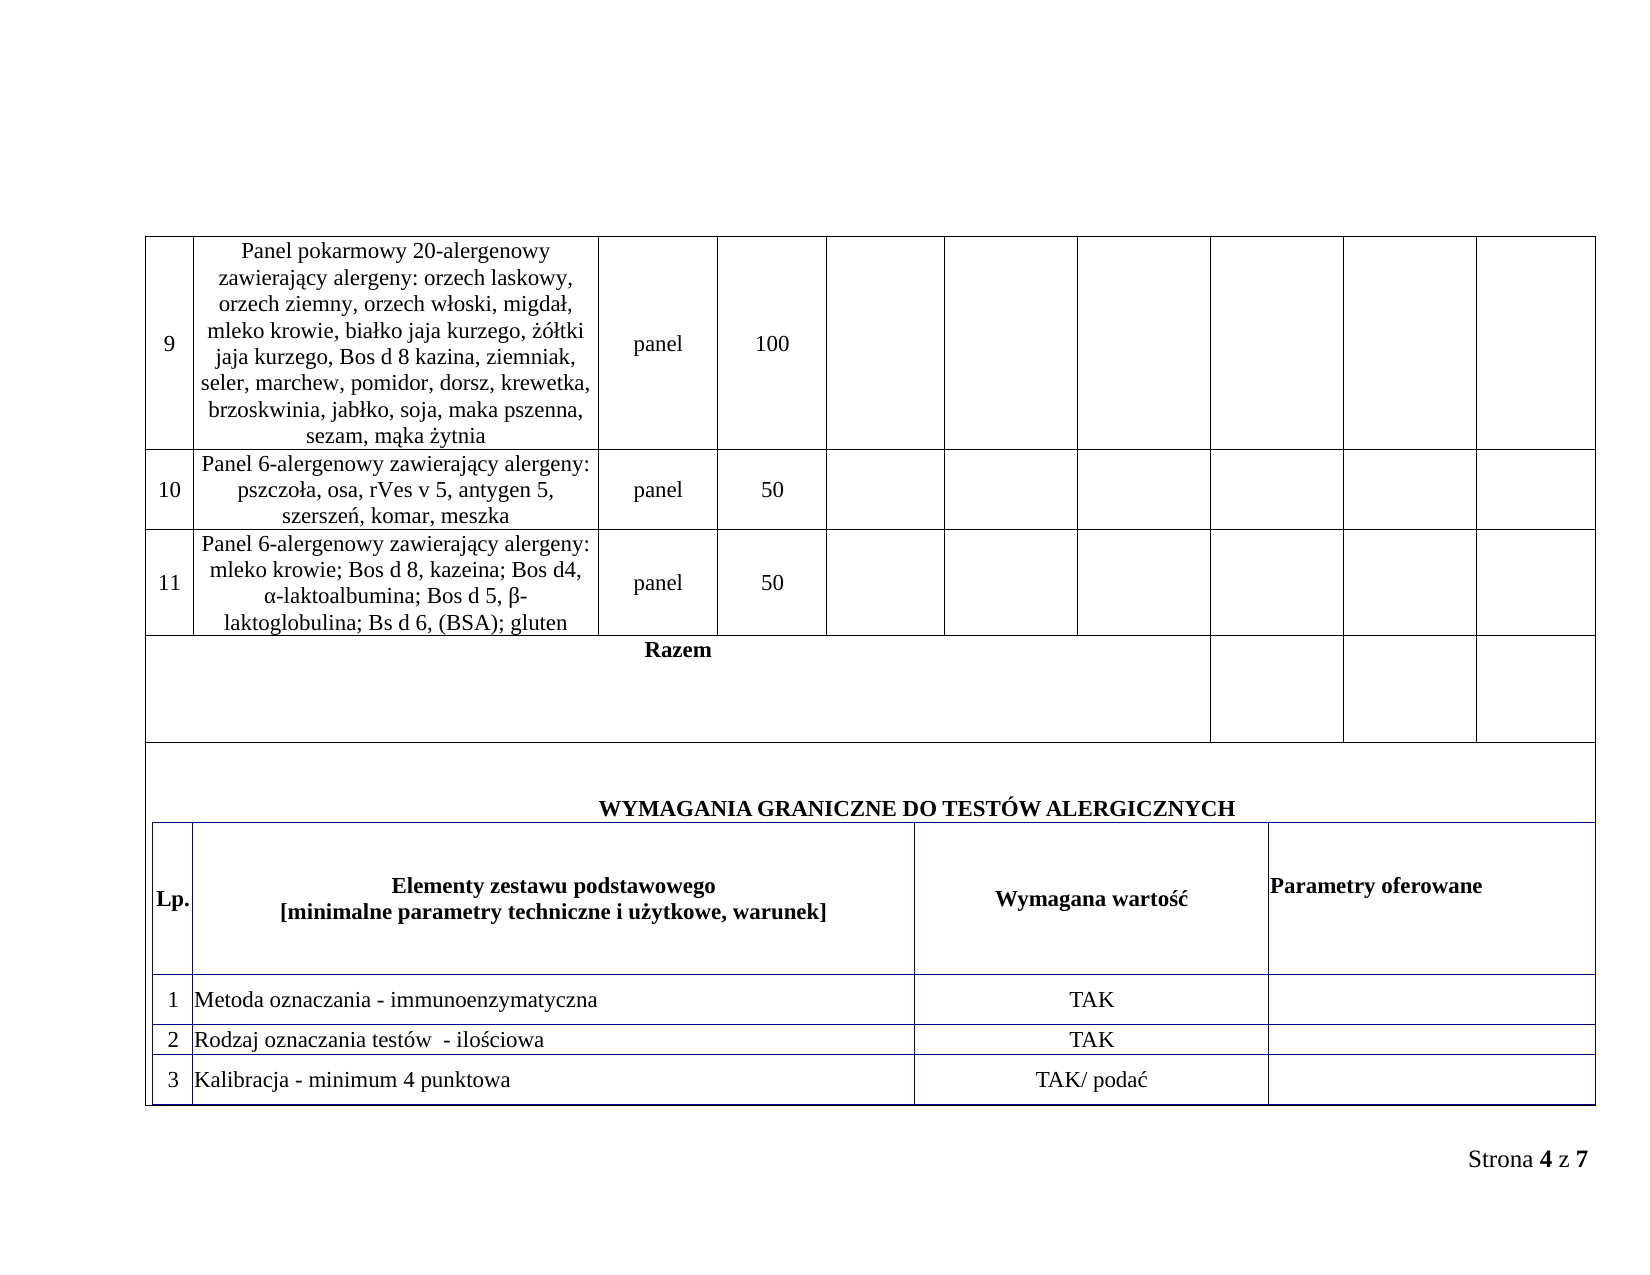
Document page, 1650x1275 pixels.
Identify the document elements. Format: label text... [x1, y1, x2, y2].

table_cell [945, 530, 1077, 635]
table_cell [1344, 636, 1476, 742]
table_cell 100 [718, 237, 826, 449]
table_cell 3 [153, 1055, 192, 1104]
table_cell [1078, 530, 1210, 635]
table_cell 1 [153, 975, 192, 1023]
table_cell Kalibracja - minimum 4 punktowa [193, 1055, 914, 1104]
table_cell [945, 237, 1077, 449]
table_cell [1211, 237, 1343, 449]
table_cell [945, 450, 1077, 529]
table_cell [1078, 237, 1210, 449]
table_cell [1078, 450, 1210, 529]
table_cell [1477, 237, 1595, 449]
table_cell [1211, 530, 1343, 635]
table_cell [1211, 450, 1343, 529]
table_cell 11 [146, 530, 193, 635]
table_header Lp. [153, 823, 192, 973]
table_header Parametry oferowane [1269, 823, 1595, 973]
table_cell Panel 6-alergenowy zawierający alergeny: mleko krowie; Bos d 8, kazeina; Bos d4, α-laktoalbumina; Bos d 5, β- laktoglobulina; Bs d 6, (BSA); gluten [194, 530, 598, 635]
table_cell Rodzaj oznaczania testów - ilościowa [193, 1025, 914, 1054]
table_cell 10 [146, 450, 193, 529]
table_cell [1344, 530, 1476, 635]
table_cell Panel pokarmowy 20-alergenowy zawierający alergeny: orzech laskowy, orzech ziemny, orzech włoski, migdał, mleko krowie, białko jaja kurzego, żółtki jaja kurzego, Bos d 8 kazina, ziemniak, seler, marchew, pomidor, dorsz, krewetka, brzoskwinia, jabłko, soja, maka pszenna, sezam, mąka żytnia [194, 237, 598, 449]
table_cell panel [599, 450, 717, 529]
table_cell 50 [718, 450, 826, 529]
table_cell [827, 530, 944, 635]
table_cell Metoda oznaczania - immunoenzymatyczna [193, 975, 914, 1023]
table_cell WYMAGANIA GRANICZNE DO TESTÓW ALERGICZNYCH [146, 743, 1595, 1105]
table_cell [827, 450, 944, 529]
table_cell [1477, 450, 1595, 529]
table_cell TAK/ podać [915, 1055, 1268, 1104]
table_cell [1477, 530, 1595, 635]
table_cell [1211, 636, 1343, 742]
table_cell [1269, 1055, 1595, 1104]
table_cell Razem [146, 636, 1210, 742]
table_cell [1269, 975, 1595, 1023]
table_cell TAK [915, 1025, 1268, 1054]
table_cell TAK [915, 975, 1268, 1023]
table_cell [827, 237, 944, 449]
table_cell panel [599, 237, 717, 449]
table_cell 2 [153, 1025, 192, 1054]
table_cell [1477, 636, 1595, 742]
table_header Wymagana wartość [915, 823, 1268, 973]
table_cell Panel 6-alergenowy zawierający alergeny: pszczoła, osa, rVes v 5, antygen 5, szerszeń, komar, meszka [194, 450, 598, 529]
table_cell panel [599, 530, 717, 635]
table_cell [1344, 237, 1476, 449]
table_header Elementy zestawu podstawowego [minimalne parametry techniczne i użytkowe, warunek] [193, 823, 914, 973]
table_cell 9 [146, 237, 193, 449]
table_cell [1344, 450, 1476, 529]
table_cell [1269, 1025, 1595, 1054]
table_cell 50 [718, 530, 826, 635]
